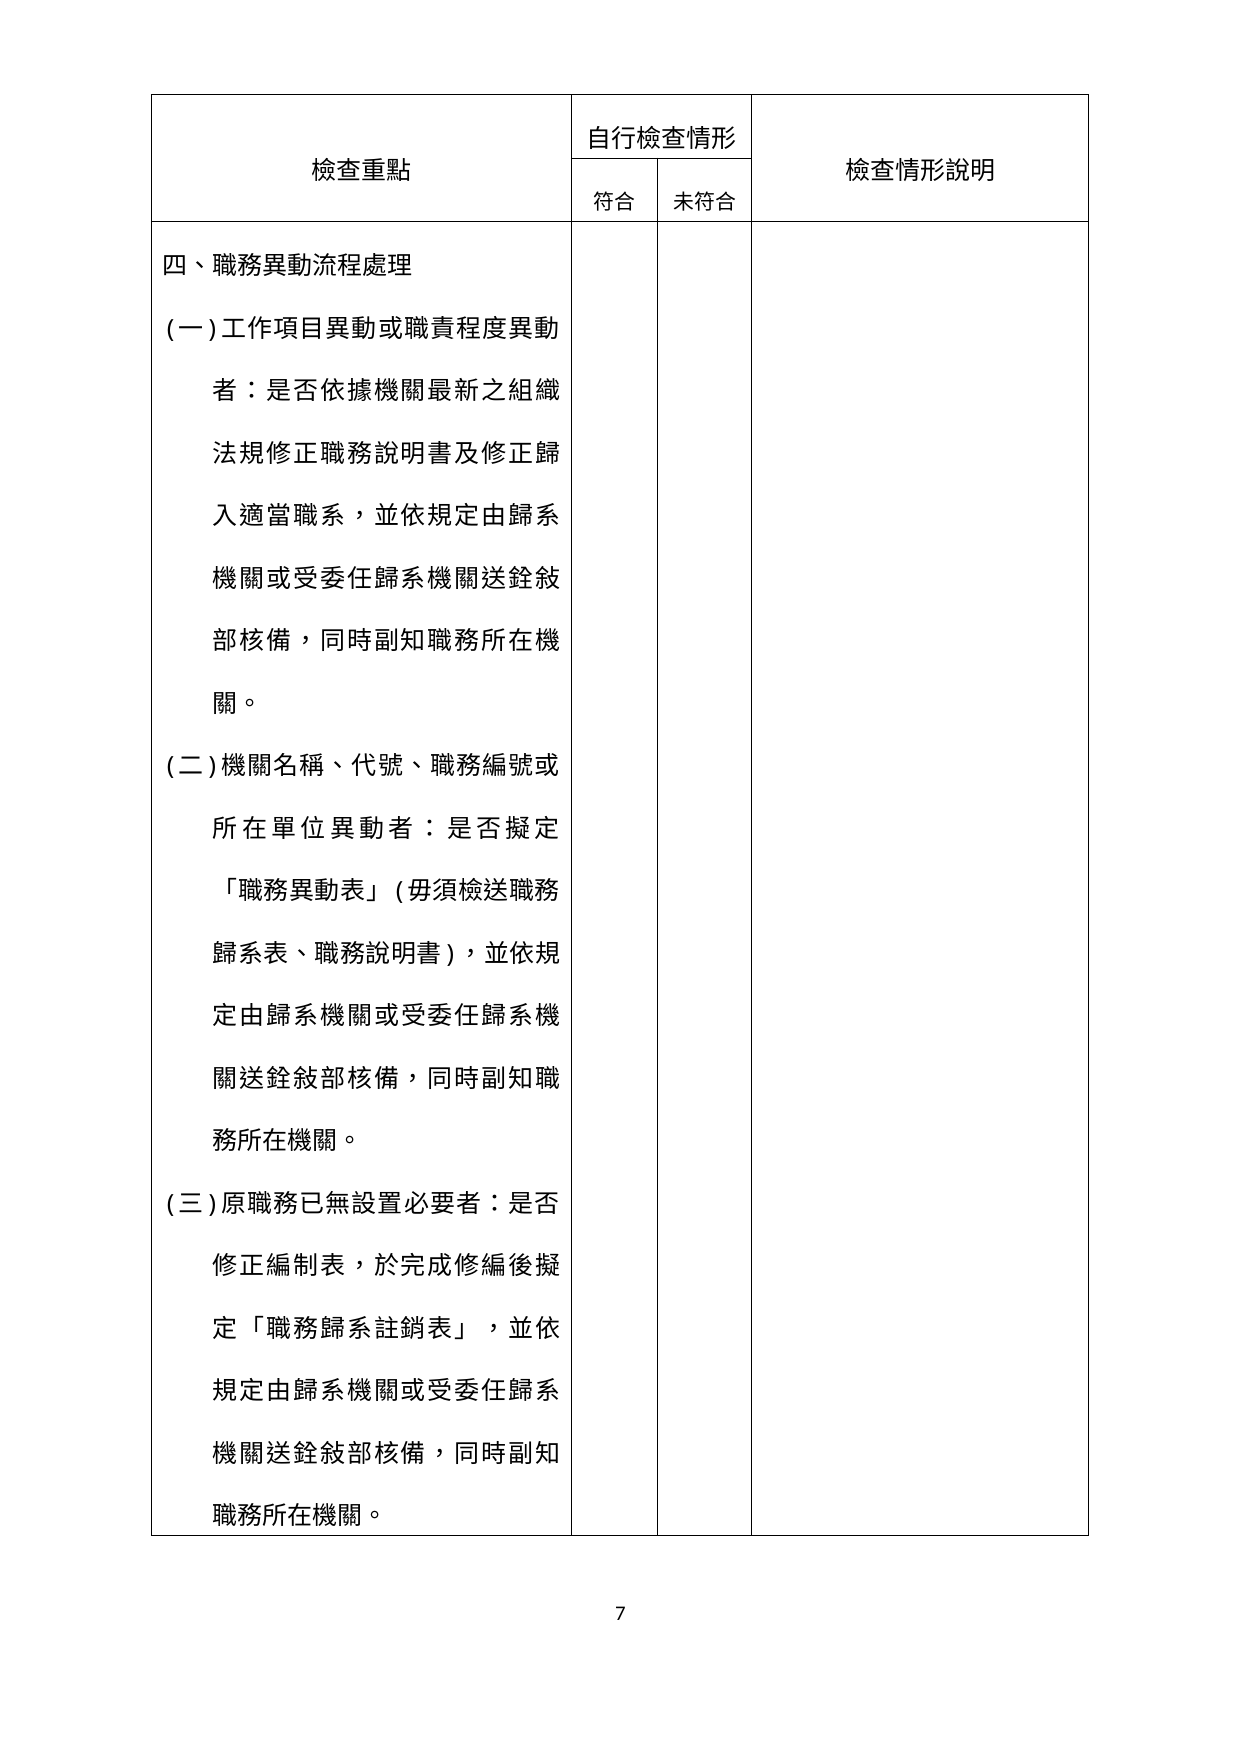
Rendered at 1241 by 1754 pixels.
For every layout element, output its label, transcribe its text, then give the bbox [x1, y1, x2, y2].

table_cell 符合 [572, 159, 657, 221]
table_header 自行檢查情形 [572, 95, 751, 158]
table_cell [658, 222, 751, 1535]
table_header 檢查重點 [152, 95, 571, 221]
table_cell 未符合 [658, 159, 751, 221]
table_header 檢查情形說明 [752, 95, 1088, 221]
table_cell 四、職務異動流程處理 (一)工作項目異動或職責程度異動者：是否依據機關最新之組織法規修正職務說明書及修正歸入適當職系，並依規定由歸系機關或受委任歸系機關送銓敍部核備，同時副知職務所在機關。 (二)機關名稱、代號、職務編號或所在單位異動者：是否擬定「職務異動表」(毋須檢送職務歸系表、職務說明書)，並依規定由歸系機關或受委任歸系機關送銓敍部核備，同時副知職務所在機關。 (三)原職務已無設置必要者：是否修正編制表，於完成修編後擬定「職務歸系註銷表」，並依規定由歸系機關或受委任歸系機關送銓敍部核備，同時副知職務所在機關。 [152, 222, 571, 1535]
table_cell [752, 222, 1088, 1535]
table_cell [572, 222, 657, 1535]
